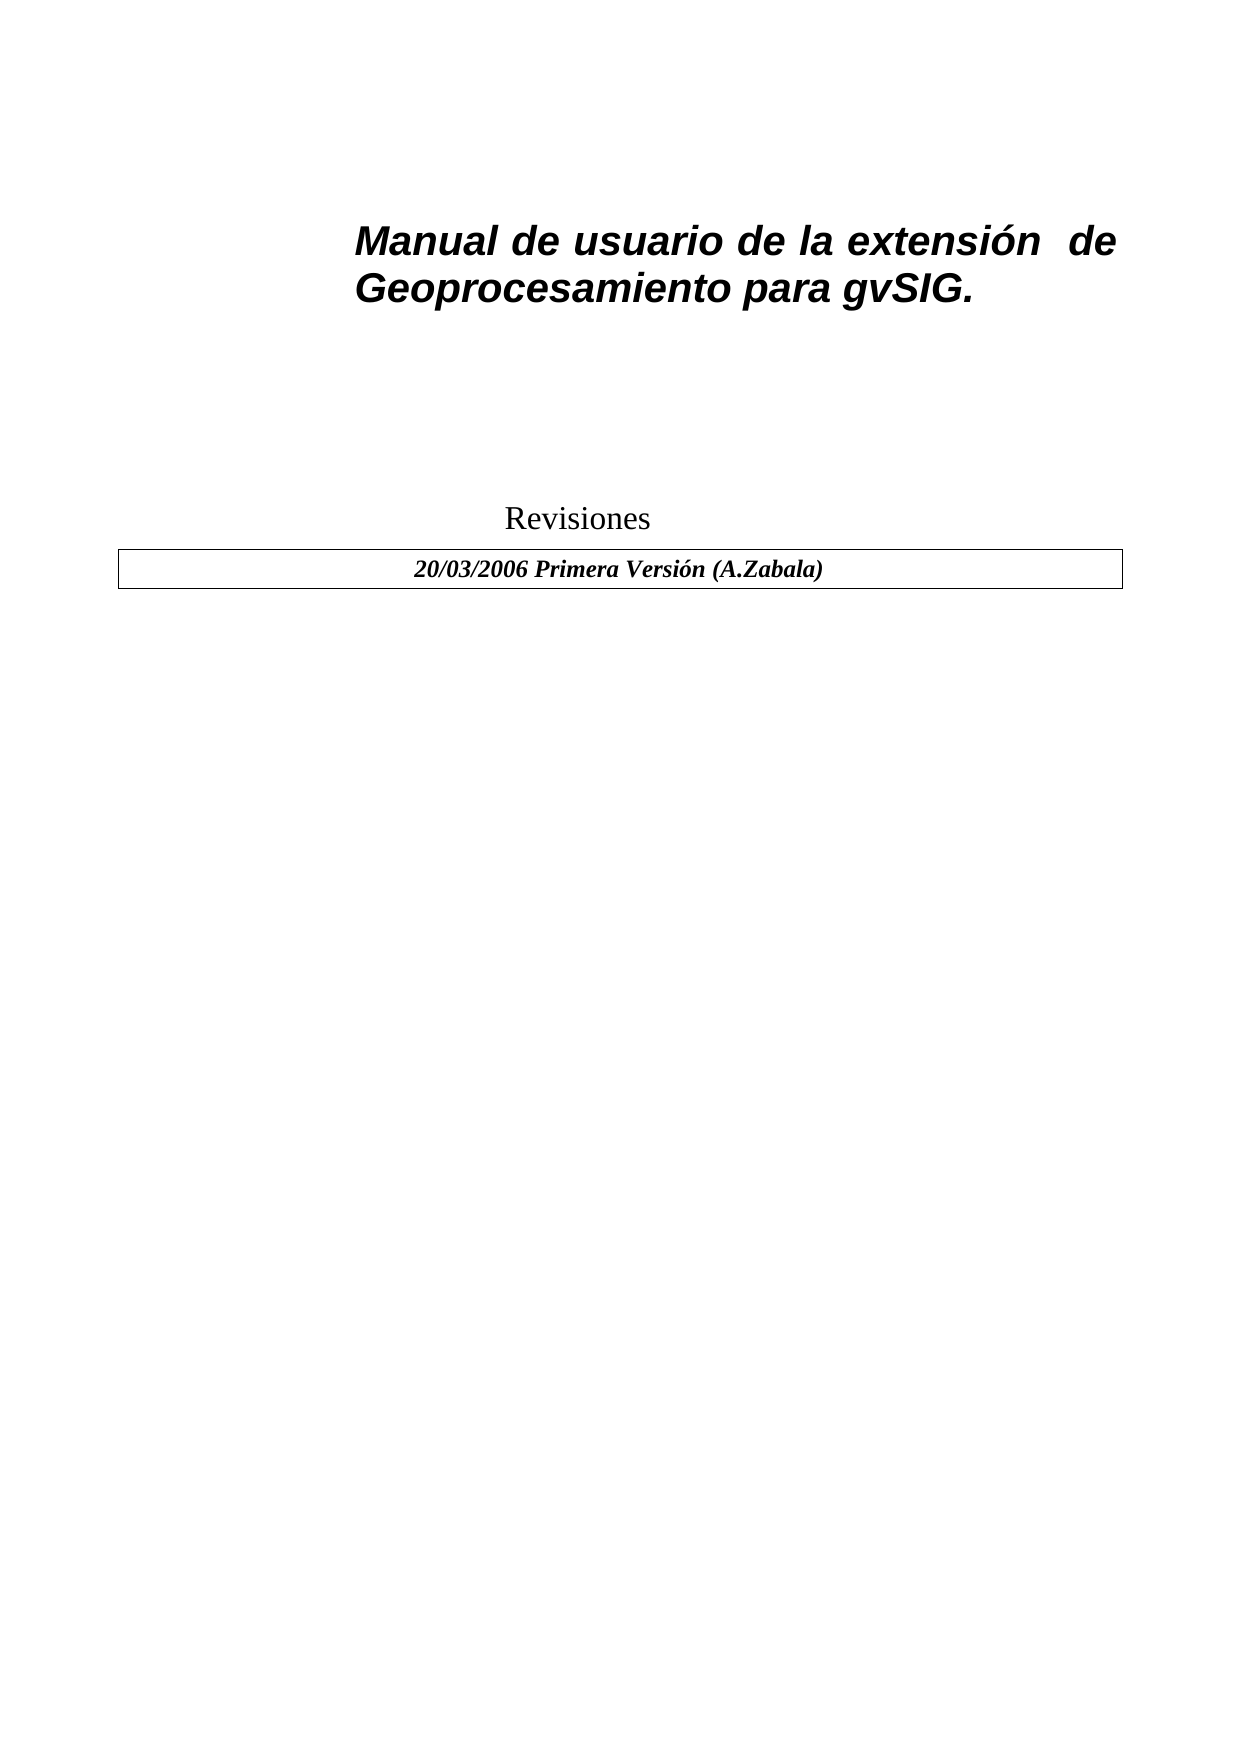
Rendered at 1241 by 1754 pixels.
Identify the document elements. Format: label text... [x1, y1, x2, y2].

text Revisiones [354, 500, 1122, 537]
subtitle Manual de usuario de la extensión de Geoprocesamiento para gvSIG. [354, 218, 1122, 311]
table_header 20/03/2006 Primera Versión (A.Zabala) [119, 550, 1122, 588]
